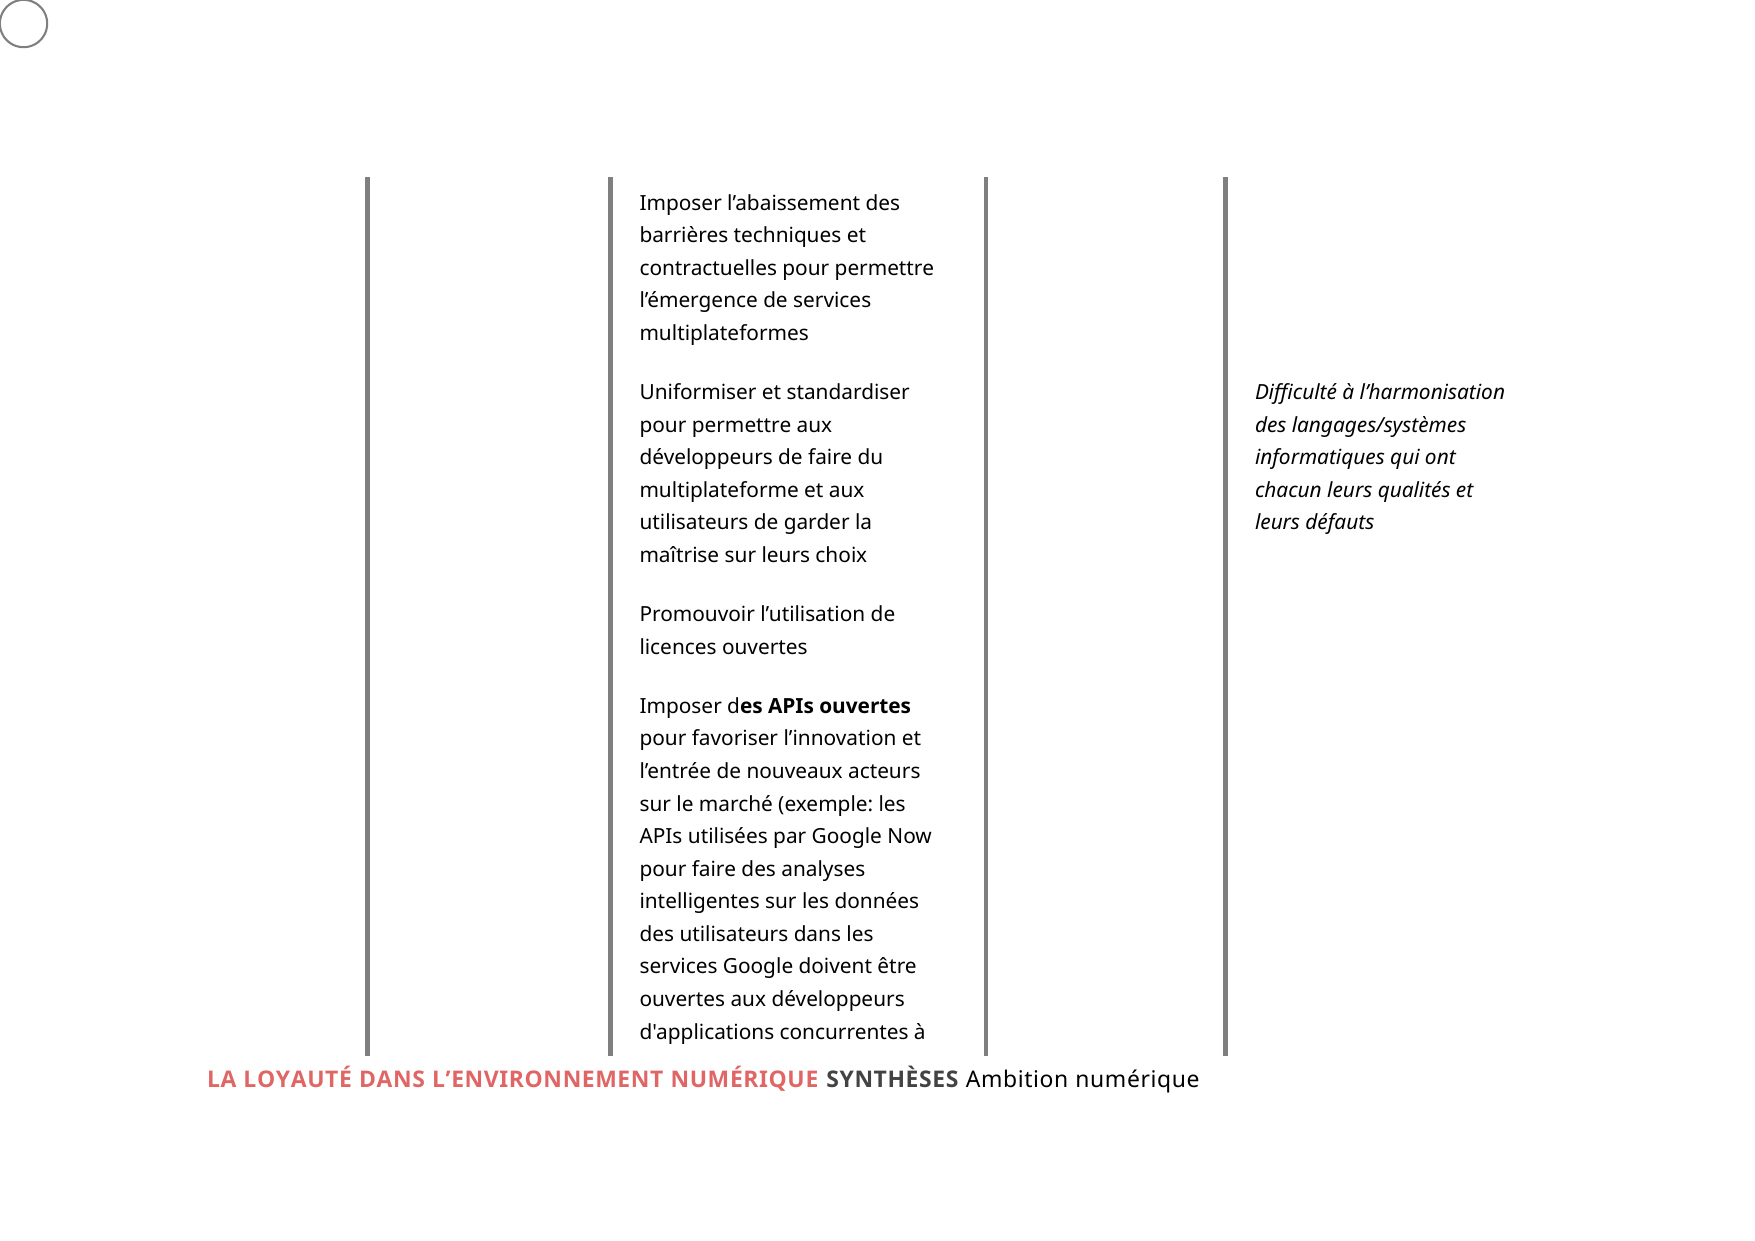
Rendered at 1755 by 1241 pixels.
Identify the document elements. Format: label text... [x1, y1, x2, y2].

table_cell [988, 177, 1223, 367]
table_cell Imposer l’abaissement des barrières techniques et contractuelles pour permettre l’émergence de services multiplateformes [613, 177, 984, 367]
table_cell [217, 367, 365, 589]
table_cell [217, 680, 365, 1056]
table_cell [217, 177, 365, 367]
table_cell [988, 589, 1223, 680]
table_cell Difficulté à l’harmonisation des langages/systèmes informatiques qui ont chacun leurs qualités et leurs défauts [1228, 367, 1551, 589]
table_cell [1228, 680, 1551, 1056]
table_cell [370, 367, 608, 589]
table_cell [370, 680, 608, 1056]
table_cell Promouvoir l’utilisation de licences ouvertes [613, 589, 984, 680]
table_cell [370, 589, 608, 680]
table_cell [217, 589, 365, 680]
table_cell Uniformiser et standardiser pour permettre aux développeurs de faire du multiplateforme et aux utilisateurs de garder la maîtrise sur leurs choix [613, 367, 984, 589]
table_cell [988, 367, 1223, 589]
table_cell Imposer des APIs ouvertes pour favoriser l’innovation et l’entrée de nouveaux acteurs sur le marché (exemple: les APIs utilisées par Google Now pour faire des analyses intelligentes sur les données des utilisateurs dans les services Google doivent être ouvertes aux développeurs d'applications concurrentes à [613, 680, 984, 1056]
table_cell [1228, 589, 1551, 680]
table_cell [988, 680, 1223, 1056]
table_cell [1228, 177, 1551, 367]
table_cell [370, 177, 608, 367]
